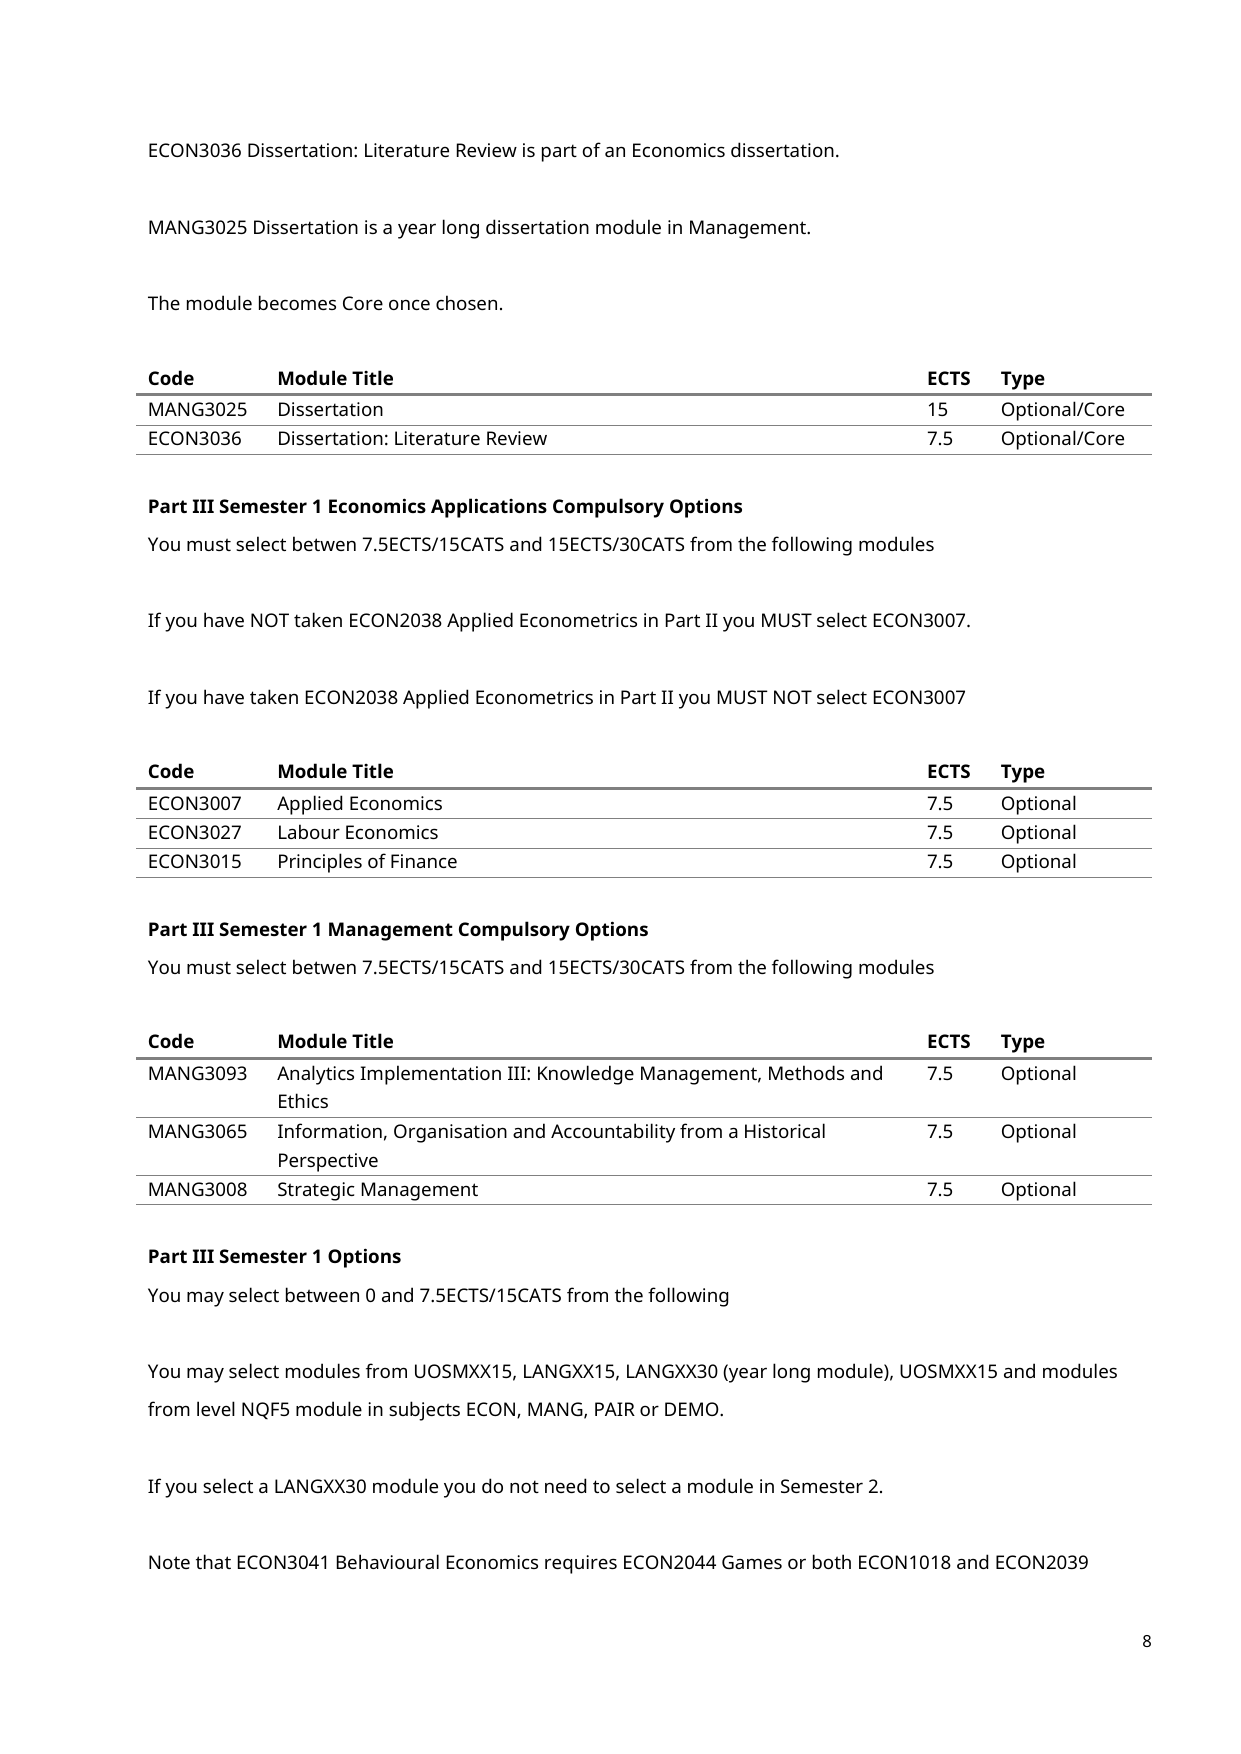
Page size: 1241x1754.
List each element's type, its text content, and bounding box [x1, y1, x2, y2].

table_cell 7.5 [916, 819, 989, 847]
table_cell Part III Semester 1 Options You may select between 0 and 7.5ECTS/15CATS from the following You may select modules from UOSMXX15, LANGXX15, LANGXX30 (year long module), UOSMXX15 and modules from level NQF5 module in subjects ECON, MANG, PAIR or DEMO. If you select a LANGXX30 module you do not need to select a module in Semester 2. Note that ECON3041 Behavioural Economics requires ECON2044 Games or both ECON1018 and ECON2039 [136, 1205, 1152, 1624]
table_cell 7.5 [916, 426, 989, 454]
table_cell Code [136, 1029, 266, 1057]
table_cell 15 [916, 396, 989, 424]
table_cell MANG3065 [136, 1118, 266, 1175]
table_cell ECON3036 [136, 426, 266, 454]
table_cell Strategic Management [266, 1176, 916, 1204]
table_cell Optional/Core [989, 426, 1152, 454]
table_cell Module Title [266, 1029, 916, 1057]
table_cell ECON3036 Dissertation: Literature Review is part of an Economics dissertation. MANG3025 Dissertation is a year long dissertation module in Management. The module becomes Core once chosen. [136, 99, 1152, 365]
table_cell 7.5 [916, 1176, 989, 1204]
table_cell Dissertation: Literature Review [266, 426, 916, 454]
table_cell Optional [989, 1060, 1152, 1117]
table_cell Optional [989, 790, 1152, 818]
table_cell Labour Economics [266, 819, 916, 847]
table_cell 7.5 [916, 1060, 989, 1117]
table_cell Applied Economics [266, 790, 916, 818]
table_cell Optional/Core [989, 396, 1152, 424]
table_cell 7.5 [916, 849, 989, 877]
table_cell Type [989, 759, 1152, 787]
table_cell Optional [989, 849, 1152, 877]
table_cell ECON3015 [136, 849, 266, 877]
table_cell Module Title [266, 759, 916, 787]
table_cell MANG3025 [136, 396, 266, 424]
table_cell 7.5 [916, 1118, 989, 1175]
table_cell Dissertation [266, 396, 916, 424]
table_cell Type [989, 1029, 1152, 1057]
table_cell Optional [989, 1118, 1152, 1175]
table_cell Optional [989, 1176, 1152, 1204]
table_cell Part III Semester 1 Management Compulsory Options You must select betwen 7.5ECTS/15CATS and 15ECTS/30CATS from the following modules [136, 878, 1152, 1029]
table_cell ECON3007 [136, 790, 266, 818]
table_cell ECTS [916, 759, 989, 787]
table_cell Type [989, 365, 1152, 393]
table_cell Module Title [266, 365, 916, 393]
table_cell Code [136, 365, 266, 393]
table_cell ECTS [916, 1029, 989, 1057]
table_cell ECON3027 [136, 819, 266, 847]
table_cell ECTS [916, 365, 989, 393]
table_cell Code [136, 759, 266, 787]
table_cell MANG3008 [136, 1176, 266, 1204]
table_cell Part III Semester 1 Economics Applications Compulsory Options You must select betwen 7.5ECTS/15CATS and 15ECTS/30CATS from the following modules If you have NOT taken ECON2038 Applied Econometrics in Part II you MUST select ECON3007. If you have taken ECON2038 Applied Econometrics in Part II you MUST NOT select ECON3007 [136, 455, 1152, 759]
table_cell MANG3093 [136, 1060, 266, 1117]
table_cell Information, Organisation and Accountability from a Historical Perspective [266, 1118, 916, 1175]
table_cell Optional [989, 819, 1152, 847]
table_cell Principles of Finance [266, 849, 916, 877]
table_cell 7.5 [916, 790, 989, 818]
table_cell Analytics Implementation III: Knowledge Management, Methods and Ethics [266, 1060, 916, 1117]
